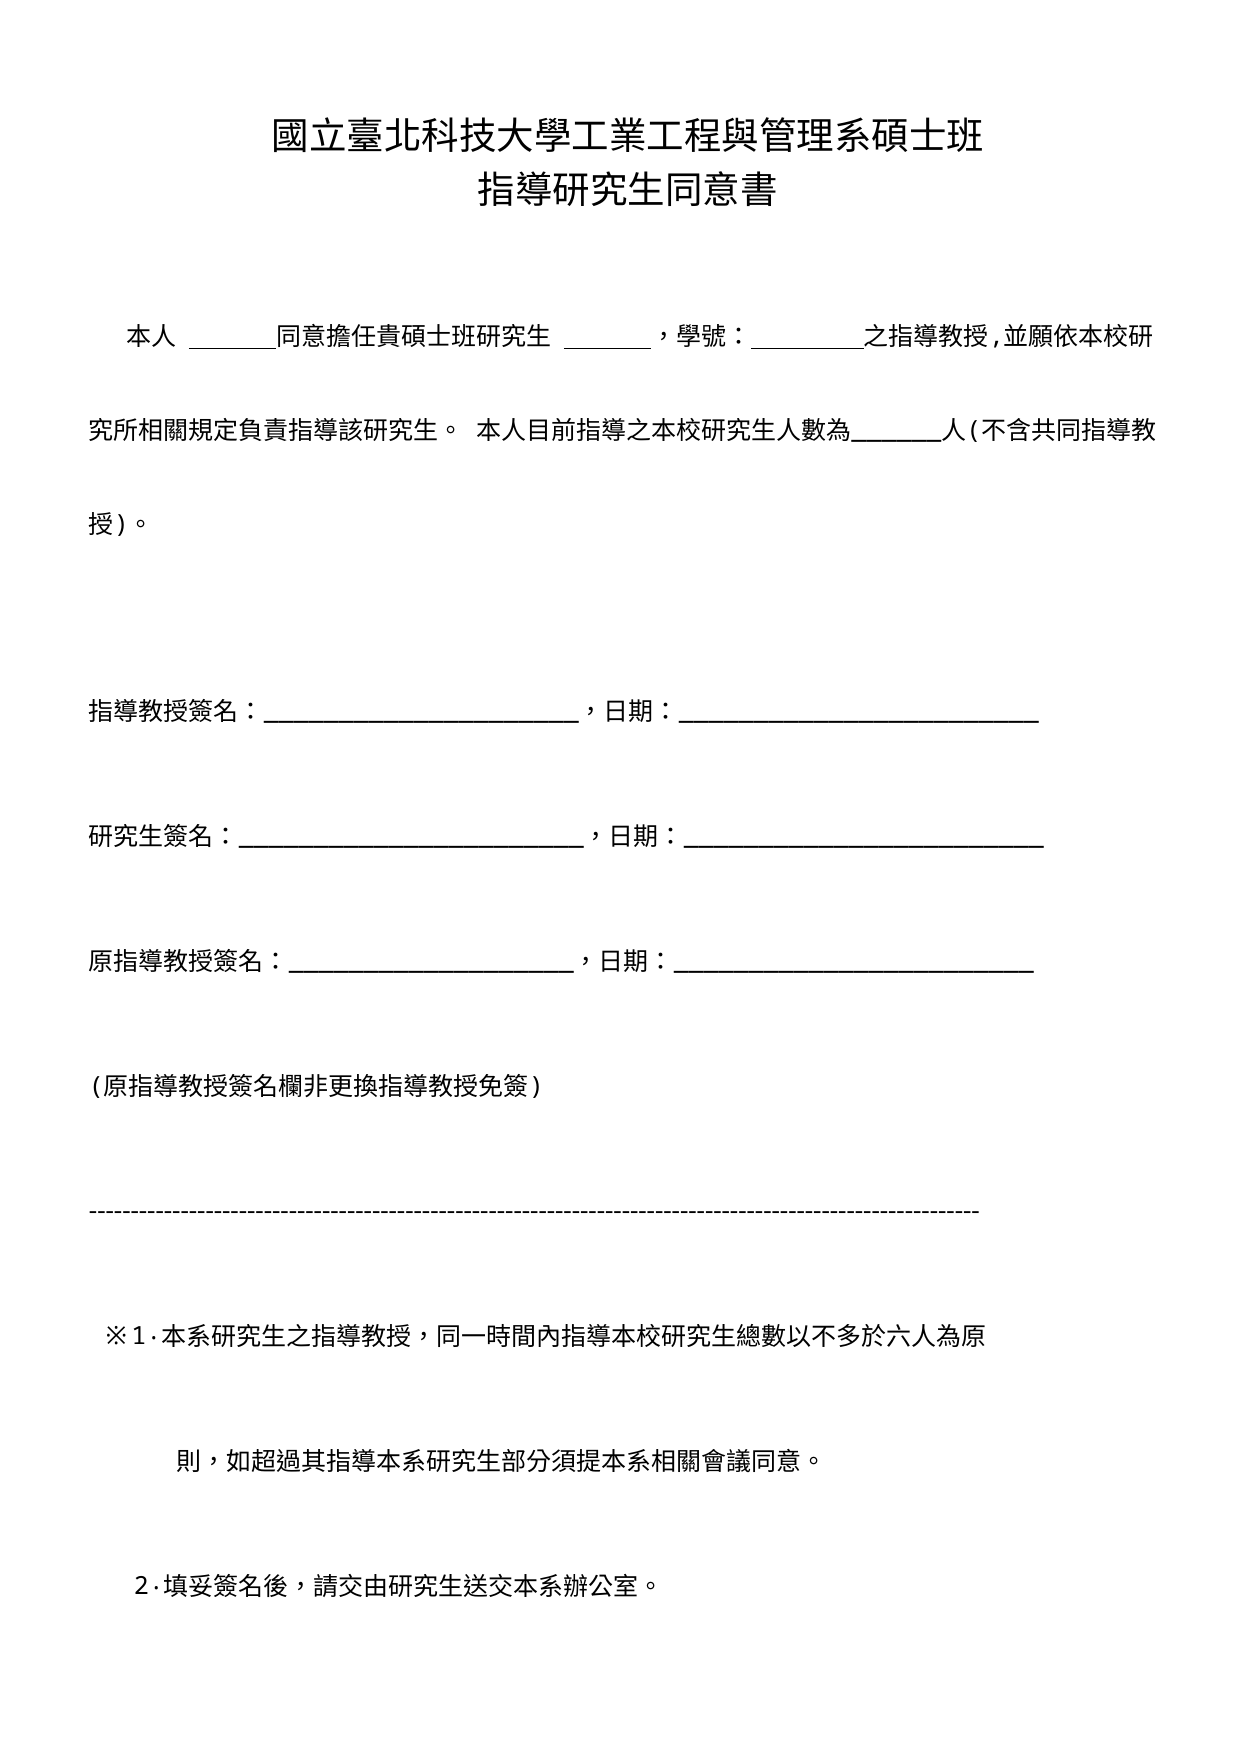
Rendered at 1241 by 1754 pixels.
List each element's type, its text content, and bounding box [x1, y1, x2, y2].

text 2‧填妥簽名後，請交由研究生送交本系辦公室。 [89, 1543, 1167, 1606]
text 本人 同意擔任貴碩士班研究生 ，學號： 之指導教授,並願依本校研究所相關規定負責指導該研究生。 本人目前指導之本校研究生人數為______人(不含共同指導教授)。 [89, 293, 1167, 543]
text 研究生簽名：_______________________，日期：________________________ [89, 793, 1167, 856]
text ----------------------------------------------------------------------------------------------------------- [89, 1168, 1167, 1231]
text 指導教授簽名：_____________________，日期：________________________ [89, 668, 1167, 731]
text 則，如超過其指導本系研究生部分須提本系相關會議同意。 [101, 1418, 1167, 1481]
text 國立臺北科技大學工業工程與管理系碩士班 [89, 106, 1167, 160]
text 指導研究生同意書 [89, 160, 1167, 214]
text (原指導教授簽名欄非更換指導教授免簽) [89, 1043, 1167, 1106]
list 1‧本系研究生之指導教授，同一時間內指導本校研究生總數以不多於六人為原 [101, 1293, 1167, 1356]
text 原指導教授簽名：___________________，日期：________________________ [89, 918, 1167, 981]
